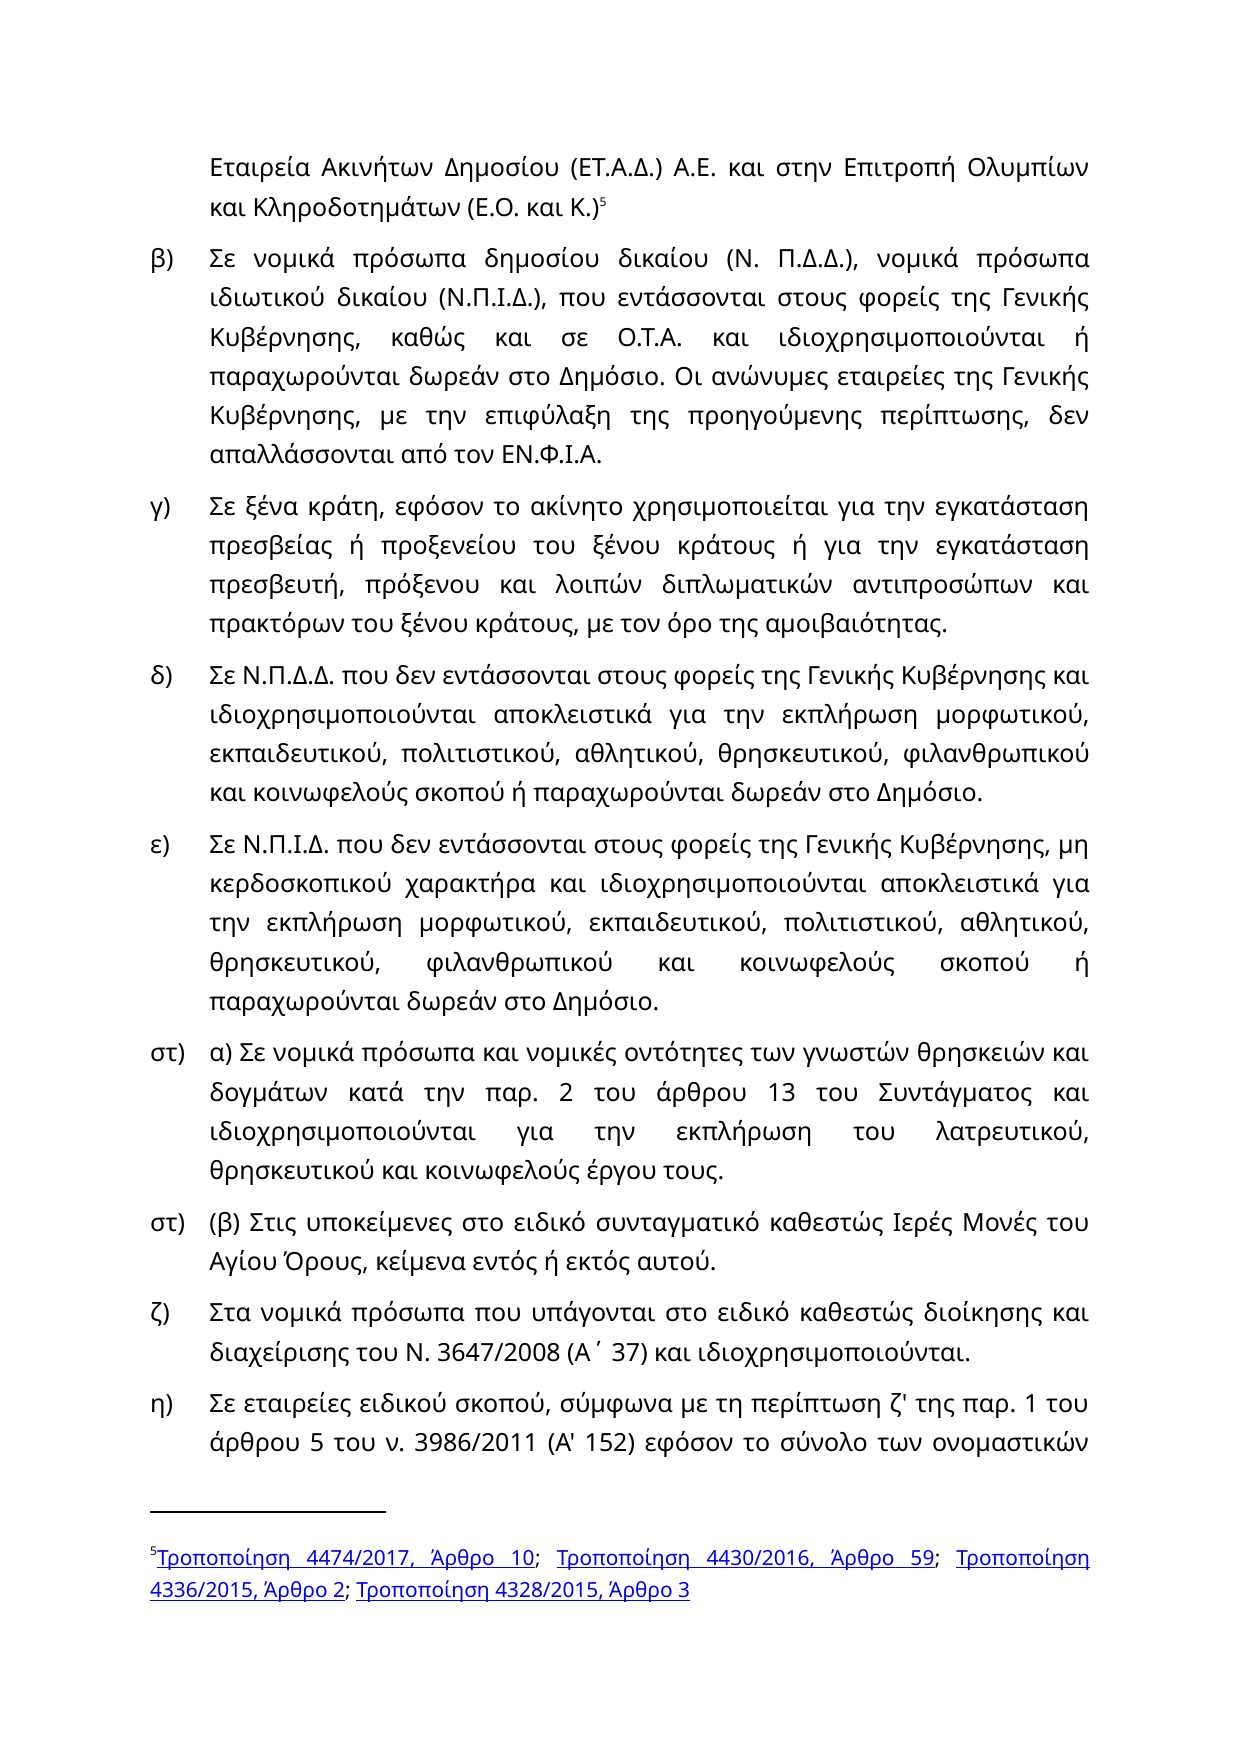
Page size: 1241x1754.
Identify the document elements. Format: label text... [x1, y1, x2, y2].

list γ) Σε ξένα κράτη, εφόσον το ακίνητο χρησιμοποιείται για την εγκατάσταση πρεσβείας ή προξενείου του ξένου κράτους ή για την εγκατάσταση πρεσβευτή, πρόξενου και λοιπών διπλωματικών αντιπροσώπων και πρακτόρων του ξένου κράτους, με τον όρο της αμοιβαιότητας. [150, 488, 1090, 640]
list στ) α) Σε νομικά πρόσωπα και νομικές οντότητες των γνωστών θρησκειών και δογμάτων κατά την παρ. 2 του άρθρου 13 του Συντάγματος και ιδιοχρησιμοποιούνται για την εκπλήρωση του λατρευτικού, θρησκευτικού και κοινωφελούς έργου τους. [150, 1035, 1090, 1187]
text Τροποποίηση 4474/2017, Άρθρο 10; Τροποποίηση 4430/2016, Άρθρο 59; Τροποποίηση 4336/2015, Άρθρο 2; Τροποποίηση 4328/2015, Άρθρο 3 [150, 1543, 1090, 1604]
list η) Σε εταιρείες ειδικού σκοπού, σύμφωνα με τη περίπτωση ζ' της παρ. 1 του άρθρου 5 του ν. 3986/2011 (Α' 152) εφόσον το σύνολο των ονομαστικών [150, 1386, 1090, 1459]
list δ) Σε Ν.Π.Δ.Δ. που δεν εντάσσονται στους φορείς της Γενικής Κυβέρνησης και ιδιοχρησιμοποιούνται αποκλειστικά για την εκπλήρωση μορφωτικού, εκπαιδευτικού, πολιτιστικού, αθλητικού, θρησκευτικού, φιλανθρωπικού και κοινωφελούς σκοπού ή παραχωρούνται δωρεάν στο Δημόσιο. [150, 657, 1090, 809]
list Εταιρεία Ακινήτων Δημοσίου (ΕΤ.Α.Δ.) Α.Ε. και στην Επιτροπή Ολυμπίων και Κληροδοτημάτων (Ε.Ο. και Κ.) [150, 150, 1090, 223]
list στ) (β) Στις υποκείμενες στο ειδικό συνταγματικό καθεστώς Ιερές Μονές του Αγίου Όρους, κείμενα εντός ή εκτός αυτού. [150, 1204, 1090, 1277]
list ε) Σε Ν.Π.Ι.Δ. που δεν εντάσσονται στους φορείς της Γενικής Κυβέρνησης, μη κερδοσκοπικού χαρακτήρα και ιδιοχρησιμοποιούνται αποκλειστικά για την εκπλήρωση μορφωτικού, εκπαιδευτικού, πολιτιστικού, αθλητικού, θρησκευτικού, φιλανθρωπικού και κοινωφελούς σκοπού ή παραχωρούνται δωρεάν στο Δημόσιο. [150, 827, 1090, 1017]
list ζ) Στα νομικά πρόσωπα που υπάγονται στο ειδικό καθεστώς διοίκησης και διαχείρισης του Ν. 3647/2008 (Α΄ 37) και ιδιοχρησιμοποιούνται. [150, 1295, 1090, 1368]
list β) Σε νομικά πρόσωπα δημοσίου δικαίου (Ν. Π.Δ.Δ.), νομικά πρόσωπα ιδιωτικού δικαίου (Ν.Π.Ι.Δ.), που εντάσσονται στους φορείς της Γενικής Κυβέρνησης, καθώς και σε Ο.Τ.Α. και ιδιοχρησιμοποιούνται ή παραχωρούνται δωρεάν στο Δημόσιο. Οι ανώνυμες εταιρείες της Γενικής Κυβέρνησης, με την επιφύλαξη της προηγούμενης περίπτωσης, δεν απαλλάσσονται από τον ΕΝ.Φ.Ι.Α. [150, 241, 1090, 471]
